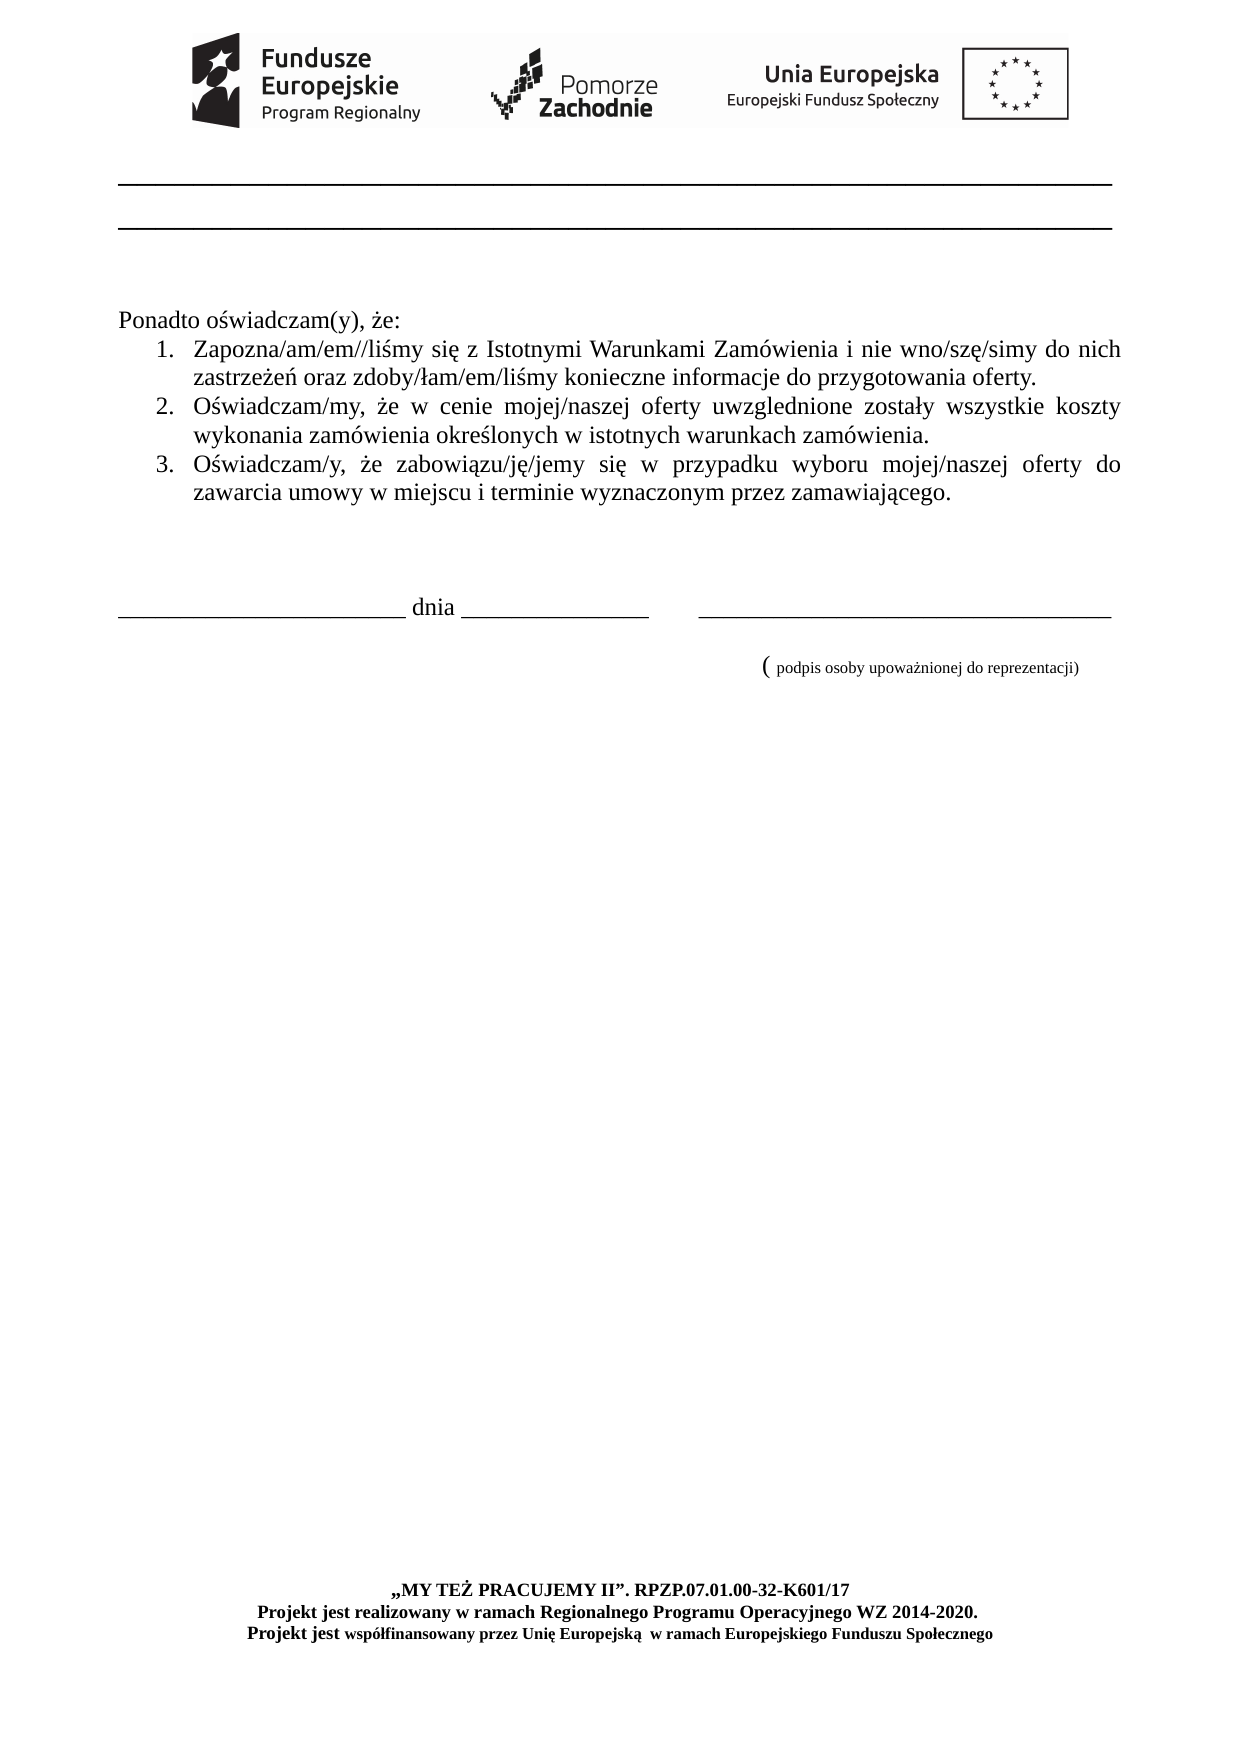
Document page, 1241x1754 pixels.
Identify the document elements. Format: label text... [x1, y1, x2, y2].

list Oświadczam/my, że w cenie mojej/naszej oferty uwzglednione zostały wszystkie koszty wykonania zamówienia określonych w istotnych warunkach zamówienia. [156, 391, 1122, 449]
text Ponadto oświadczam(y), że: [118, 305, 1122, 334]
list Zapozna/am/em//liśmy się z Istotnymi Warunkami Zamówienia i nie wno/szę/simy do nich zastrzeżeń oraz zdoby/łam/em/liśmy konieczne informacje do przygotowania oferty. [156, 334, 1122, 391]
picture [192, 33, 1069, 128]
text _______________________ dnia _______________ _________________________________ [118, 592, 1122, 621]
text __________________________________________________________________________________________________________ [118, 147, 1122, 233]
list Oświadczam/y, że zabowiązu/ję/jemy się w przypadku wyboru mojej/naszej oferty do zawarcia umowy w miejscu i terminie wyznaczonym przez zamawiającego. [156, 449, 1122, 506]
text ( podpis osoby upoważnionej do reprezentacji) [118, 650, 1122, 679]
